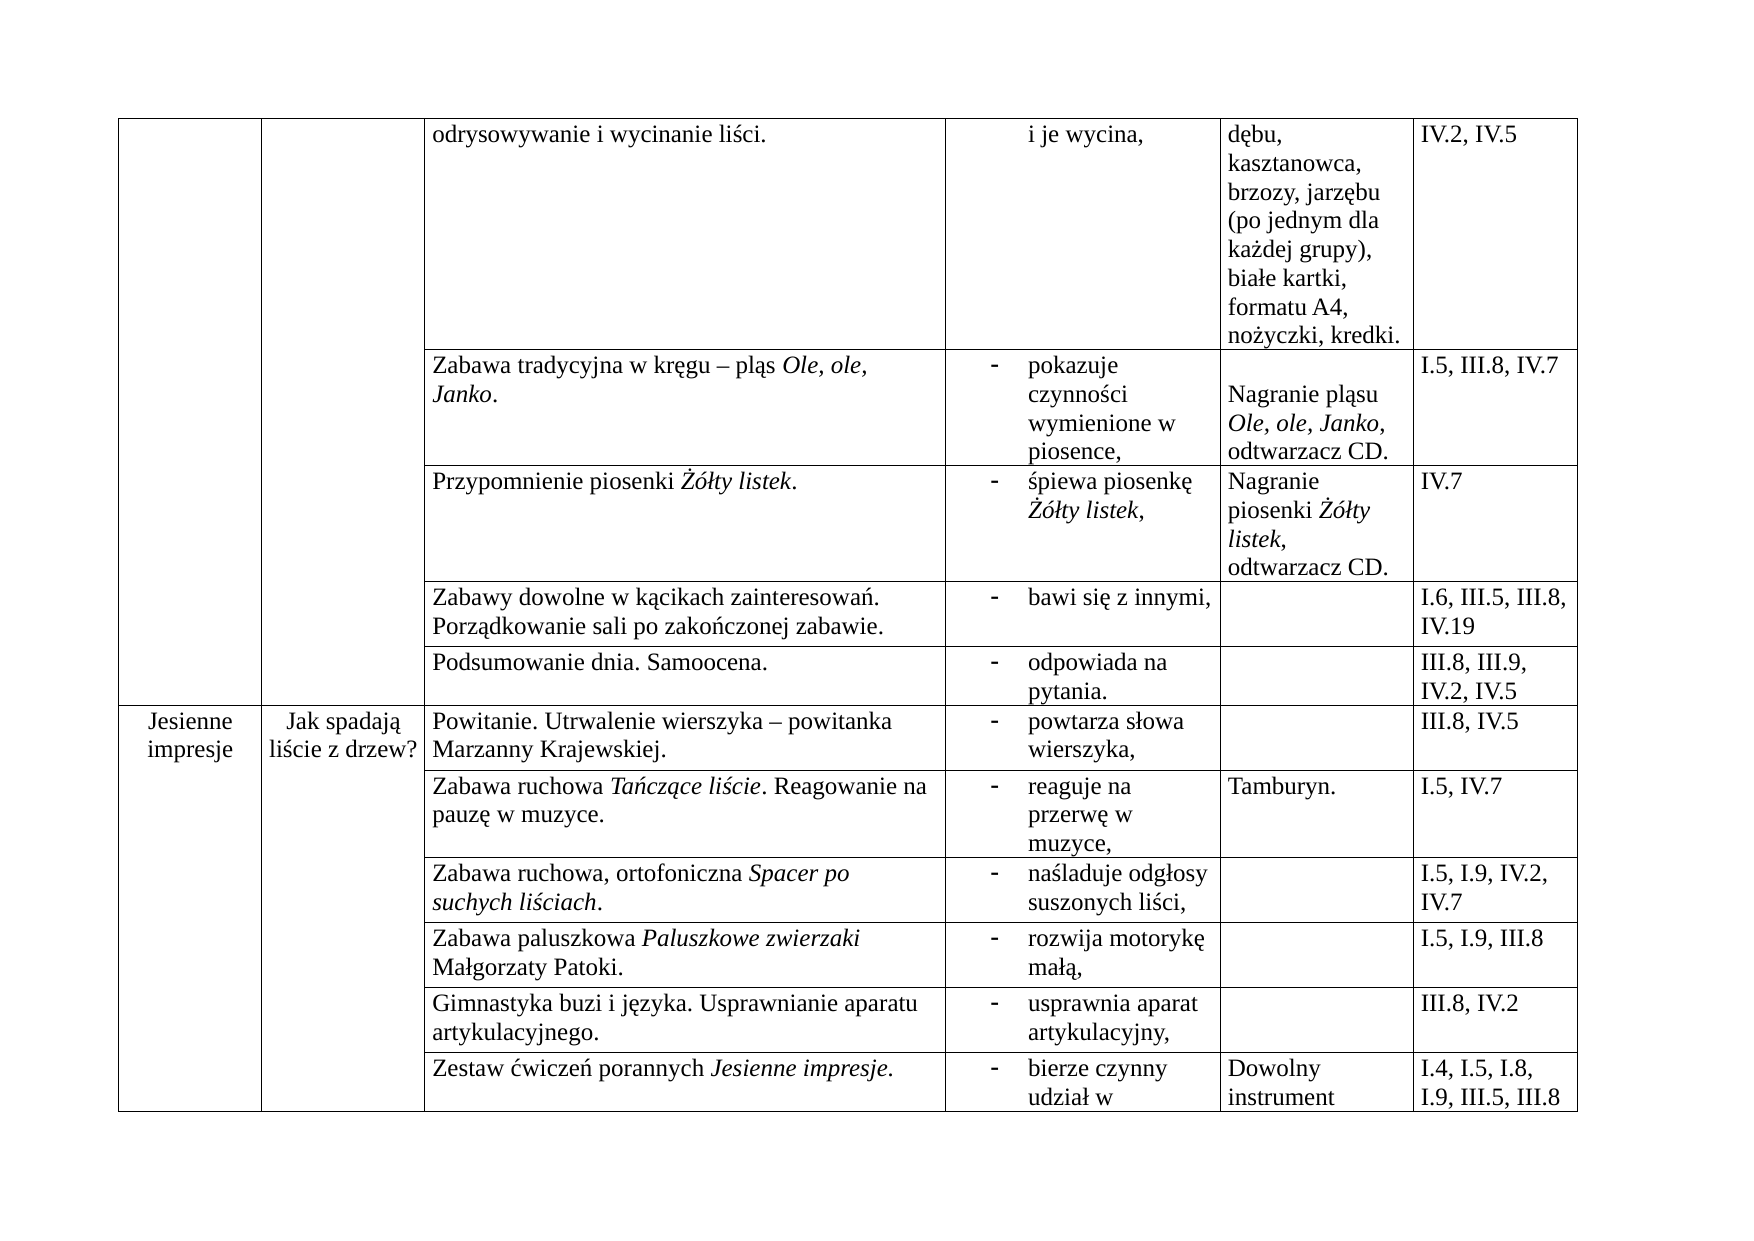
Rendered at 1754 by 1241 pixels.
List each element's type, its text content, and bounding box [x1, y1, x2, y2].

table_cell Jesienne impresje [119, 706, 261, 1111]
table_cell Powitanie. Utrwalenie wierszyka – powitanka Marzanny Krajewskiej. [425, 706, 945, 770]
table_cell Zabawa ruchowa Tańczące liście. Reagowanie na pauzę w muzyce. [425, 771, 945, 857]
table_cell III.8, IV.2 [1414, 988, 1577, 1052]
table_cell powtarza słowa wierszyka, [946, 706, 1220, 770]
table_cell naśladuje odgłosy suszonych liści, [946, 858, 1220, 922]
table_cell [1221, 988, 1413, 1052]
table_cell I.5, IV.7 [1414, 771, 1577, 857]
table_cell Zestaw ćwiczeń porannych Jesienne impresje. [425, 1053, 945, 1111]
table_cell dębu, kasztanowca, brzozy, jarzębu (po jednym dla każdej grupy), białe kartki, formatu A4, nożyczki, kredki. [1221, 119, 1413, 349]
table_cell reaguje na przerwę w muzyce, [946, 771, 1220, 857]
table_cell IV.2, IV.5 [1414, 119, 1577, 349]
table_cell [1221, 858, 1413, 922]
table_cell pokazuje czynności wymienione w piosence, [946, 350, 1220, 465]
table_cell śpiewa piosenkę Żółty listek, [946, 466, 1220, 581]
table_cell I.6, III.5, III.8, IV.19 [1414, 582, 1577, 646]
table_cell Jak spadają liście z drzew? [262, 706, 424, 1111]
table_cell Nagranie pląsu Ole, ole, Janko, odtwarzacz CD. [1221, 350, 1413, 465]
table_cell [1221, 706, 1413, 770]
table_cell I.5, III.8, IV.7 [1414, 350, 1577, 465]
table_cell Zabawa ruchowa, ortofoniczna Spacer po suchych liściach. [425, 858, 945, 922]
table_cell bawi się z innymi, [946, 582, 1220, 646]
table_cell Gimnastyka buzi i języka. Usprawnianie aparatu artykulacyjnego. [425, 988, 945, 1052]
table_cell [1221, 923, 1413, 987]
table_cell Dowolny instrument [1221, 1053, 1413, 1111]
table_cell I.5, I.9, III.8 [1414, 923, 1577, 987]
table_cell bierze czynny udział w [946, 1053, 1220, 1111]
table_cell Podsumowanie dnia. Samoocena. [425, 647, 945, 705]
table_cell Przypomnienie piosenki Żółty listek. [425, 466, 945, 581]
table_cell Zabawy dowolne w kącikach zainteresowań. Porządkowanie sali po zakończonej zabawie. [425, 582, 945, 646]
table_cell Tamburyn. [1221, 771, 1413, 857]
table_cell i je wycina, [946, 119, 1220, 349]
table_cell odrysowywanie i wycinanie liści. [425, 119, 945, 349]
table_cell Zabawa tradycyjna w kręgu – pląs Ole, ole, Janko. [425, 350, 945, 465]
table_cell rozwija motorykę małą, [946, 923, 1220, 987]
table_cell IV.7 [1414, 466, 1577, 581]
table_cell [1221, 582, 1413, 646]
table_cell I.4, I.5, I.8, I.9, III.5, III.8 [1414, 1053, 1577, 1111]
table_cell Nagranie piosenki Żółty listek, odtwarzacz CD. [1221, 466, 1413, 581]
table_cell Zabawa paluszkowa Paluszkowe zwierzaki Małgorzaty Patoki. [425, 923, 945, 987]
table_cell III.8, IV.5 [1414, 706, 1577, 770]
table_cell usprawnia aparat artykulacyjny, [946, 988, 1220, 1052]
table_cell I.5, I.9, IV.2, IV.7 [1414, 858, 1577, 922]
table_cell [1221, 647, 1413, 705]
table_cell odpowiada na pytania. [946, 647, 1220, 705]
table_cell III.8, III.9, IV.2, IV.5 [1414, 647, 1577, 705]
